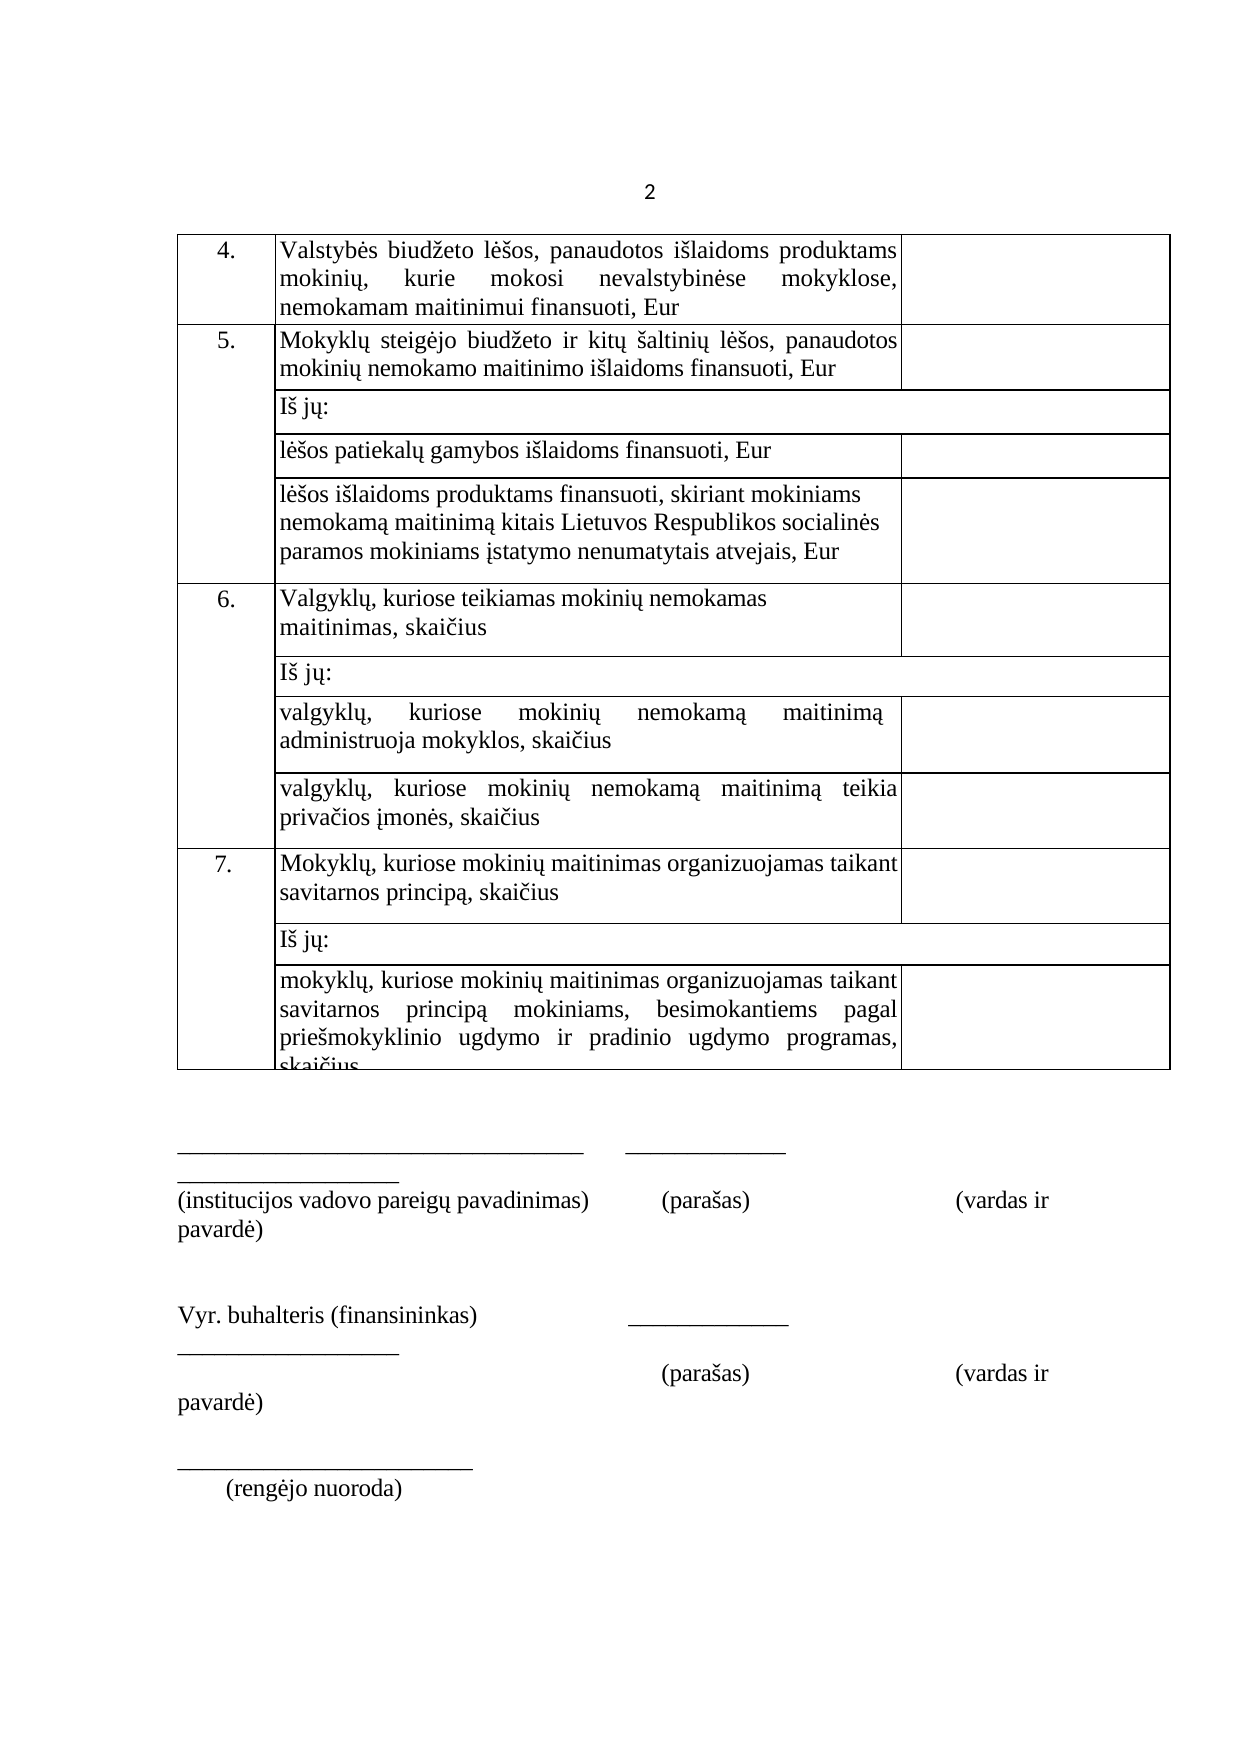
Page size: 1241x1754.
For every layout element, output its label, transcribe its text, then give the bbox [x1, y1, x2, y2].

table_cell Iš jų: [276, 657, 1169, 696]
table_cell Iš jų: [276, 391, 1169, 433]
table_cell 6. [178, 584, 274, 847]
table_cell [902, 325, 1169, 389]
table_cell 4. [178, 235, 275, 324]
table_cell valgyklų, kuriose mokinių nemokamą maitinimą administruoja mokyklos, skaičius [276, 697, 901, 772]
text _________________________________ _____________ __________________ [177, 1128, 1122, 1185]
table_cell 5. [178, 325, 274, 582]
table_cell Mokyklų, kuriose mokinių maitinimas organizuojamas taikant savitarnos principą, skaičius [276, 849, 901, 923]
table_cell [902, 966, 1169, 1069]
table_cell valgyklų, kuriose mokinių nemokamą maitinimą teikia privačios įmonės, skaičius [276, 774, 901, 847]
table_cell Iš jų: [276, 924, 1169, 964]
text (institucijos vadovo pareigų pavadinimas) (parašas) (vardas ir pavardė) [177, 1185, 1122, 1243]
text ________________________ [177, 1444, 1122, 1473]
table_cell [902, 435, 1169, 477]
table_cell lėšos patiekalų gamybos išlaidoms finansuoti, Eur [276, 435, 901, 477]
text Vyr. buhalteris (finansininkas) _____________ __________________ [177, 1300, 1122, 1358]
text (rengėjo nuoroda) [177, 1473, 1122, 1502]
table_cell Valstybės biudžeto lėšos, panaudotos išlaidoms produktams mokinių, kurie mokosi nevalstybinėse mokyklose, nemokamam maitinimui finansuoti, Eur [276, 235, 901, 324]
table_cell [902, 849, 1169, 923]
table_cell [902, 774, 1169, 847]
table_cell [902, 584, 1169, 656]
table_cell Valgyklų, kuriose teikiamas mokinių nemokamas maitinimas, skaičius [825, 584, 901, 656]
text (parašas) (vardas ir pavardė) [177, 1358, 1122, 1415]
table_cell [902, 479, 1169, 582]
table_cell [902, 235, 1169, 324]
table_cell 7. [178, 849, 274, 1069]
table_cell [902, 697, 1169, 772]
table_cell Mokyklų steigėjo biudžeto ir kitų šaltinių lėšos, panaudotos mokinių nemokamo maitinimo išlaidoms finansuoti, Eur [276, 325, 901, 389]
